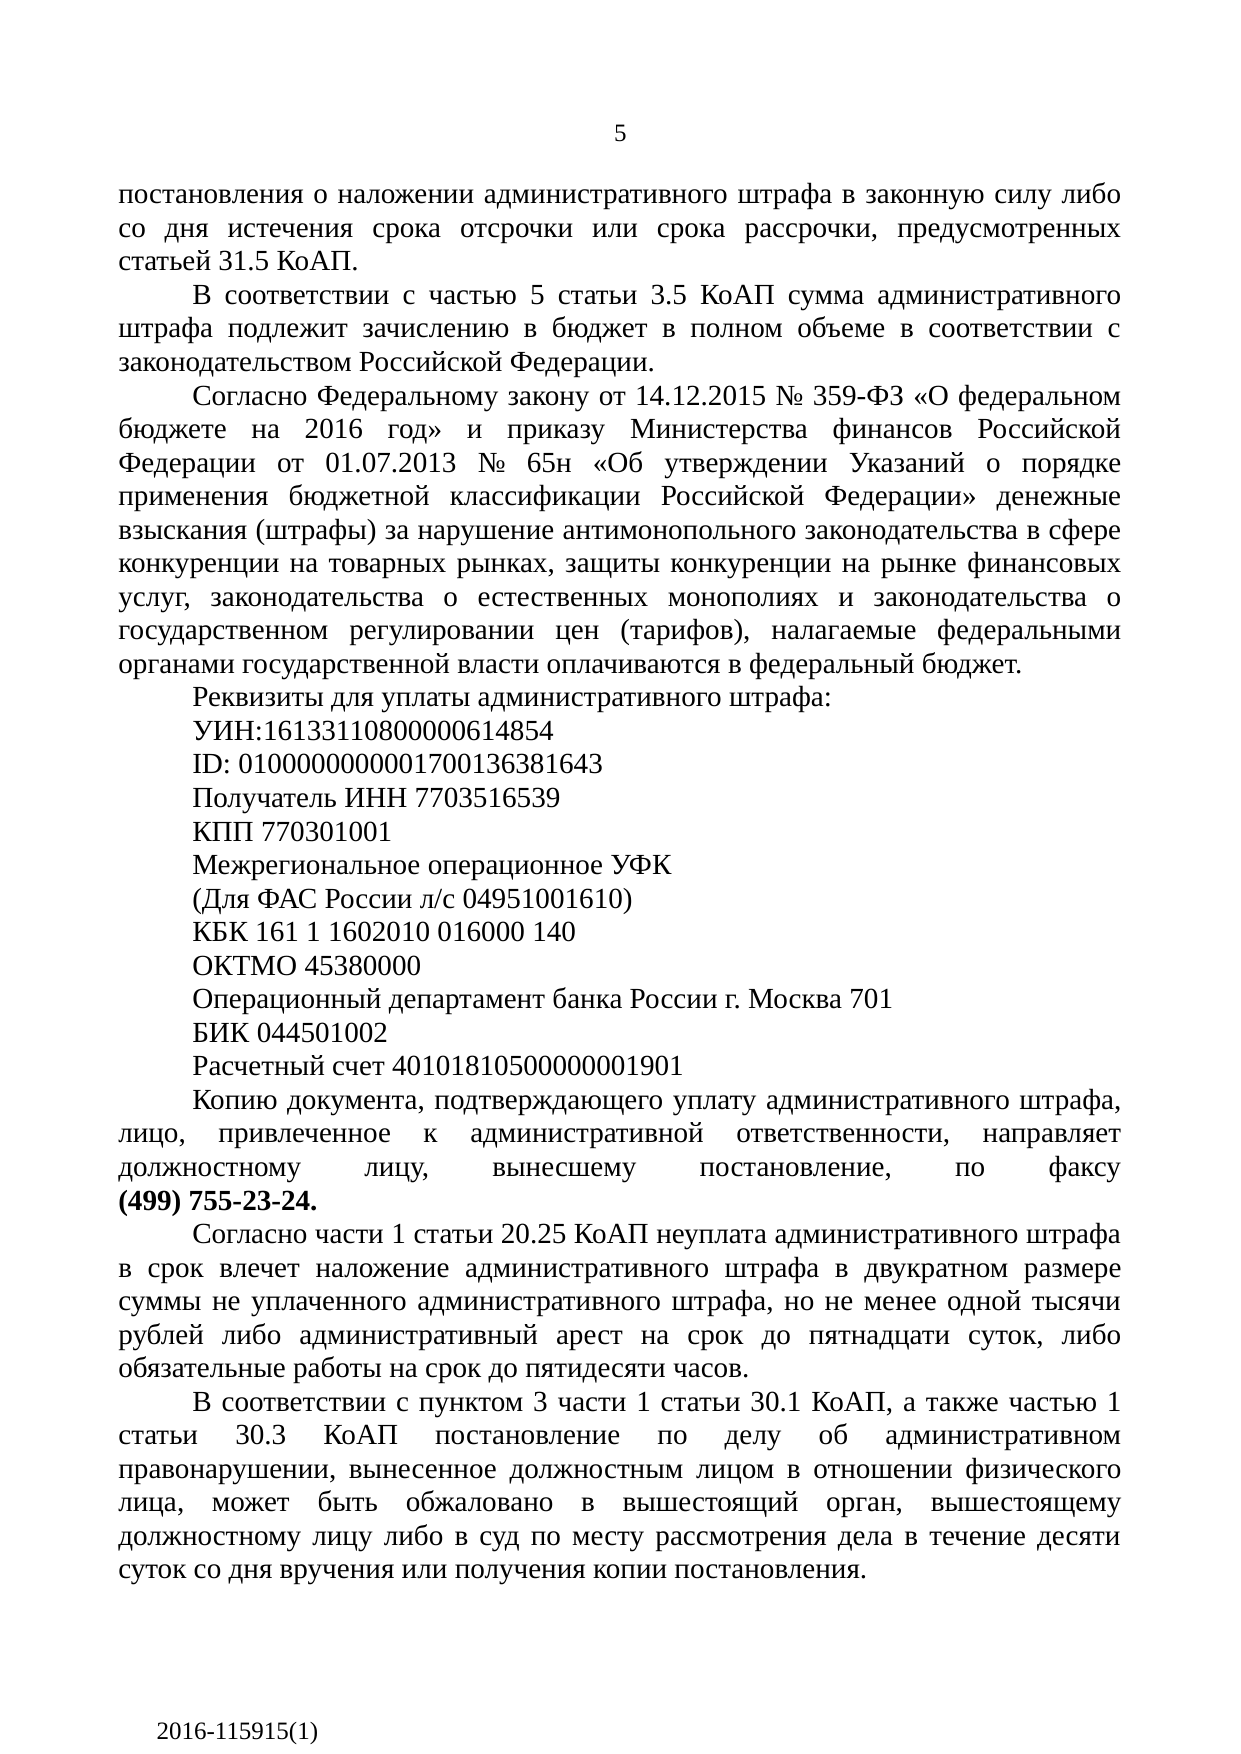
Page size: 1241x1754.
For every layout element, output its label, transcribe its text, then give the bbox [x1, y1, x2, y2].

text Реквизиты для уплаты административного штрафа: [118, 679, 1122, 713]
text Расчетный счет 40101810500000001901 [118, 1048, 1122, 1082]
text постановления о наложении административного штрафа в законную силу либо со дня истечения срока отсрочки или срока рассрочки, предусмотренных статьей 31.5 КоАП. [118, 176, 1122, 277]
text УИН:16133110800000614854 [118, 713, 1122, 747]
text Согласно части 1 статьи 20.25 КоАП неуплата административного штрафа в срок влечет наложение административного штрафа в двукратном размере суммы не уплаченного административного штрафа, но не менее одной тысячи рублей либо административный арест на срок до пятнадцати суток, либо обязательные работы на срок до пятидесяти часов. [118, 1216, 1122, 1384]
text КБК 161 1 1602010 016000 140 [118, 914, 1122, 948]
text БИК 044501002 [118, 1015, 1122, 1048]
text КПП 770301001 [118, 814, 1122, 847]
text В соответствии с частью 5 статьи 3.5 КоАП сумма административного штрафа подлежит зачислению в бюджет в полном объеме в соответствии с законодательством Российской Федерации. [118, 277, 1122, 378]
text Получатель ИНН 7703516539 [118, 780, 1122, 814]
text (Для ФАС России л/с 04951001610) [118, 881, 1122, 914]
text Согласно Федеральному закону от 14.12.2015 № 359-ФЗ «О федеральном бюджете на 2016 год» и приказу Министерства финансов Российской Федерации от 01.07.2013 № 65н «Об утверждении Указаний о порядке применения бюджетной классификации Российской Федерации» денежные взыскания (штрафы) за нарушение антимонопольного законодательства в сфере конкуренции на товарных рынках, защиты конкуренции на рынке финансовых услуг, законодательства о естественных монополиях и законодательства о государственном регулировании цен (тарифов), налагаемые федеральными органами государственной власти оплачиваются в федеральный бюджет. [118, 378, 1122, 679]
text Межрегиональное операционное УФК [118, 847, 1122, 881]
text ID: 0100000000001700136381643 [118, 747, 1122, 780]
text В соответствии с пунктом 3 части 1 статьи 30.1 КоАП, а также частью 1 статьи 30.3 КоАП постановление по делу об административном правонарушении, вынесенное должностным лицом в отношении физического лица, может быть обжаловано в вышестоящий орган, вышестоящему должностному лицу либо в суд по месту рассмотрения дела в течение десяти суток со дня вручения или получения копии постановления. [118, 1384, 1122, 1585]
text Копию документа, подтверждающего уплату административного штрафа, лицо, привлеченное к административной ответственности, направляет должностному лицу, вынесшему постановление, по факсу (499) 755-23-24. [118, 1082, 1122, 1216]
text Операционный департамент банка России г. Москва 701 [118, 981, 1122, 1015]
text ОКТМО 45380000 [118, 948, 1122, 981]
